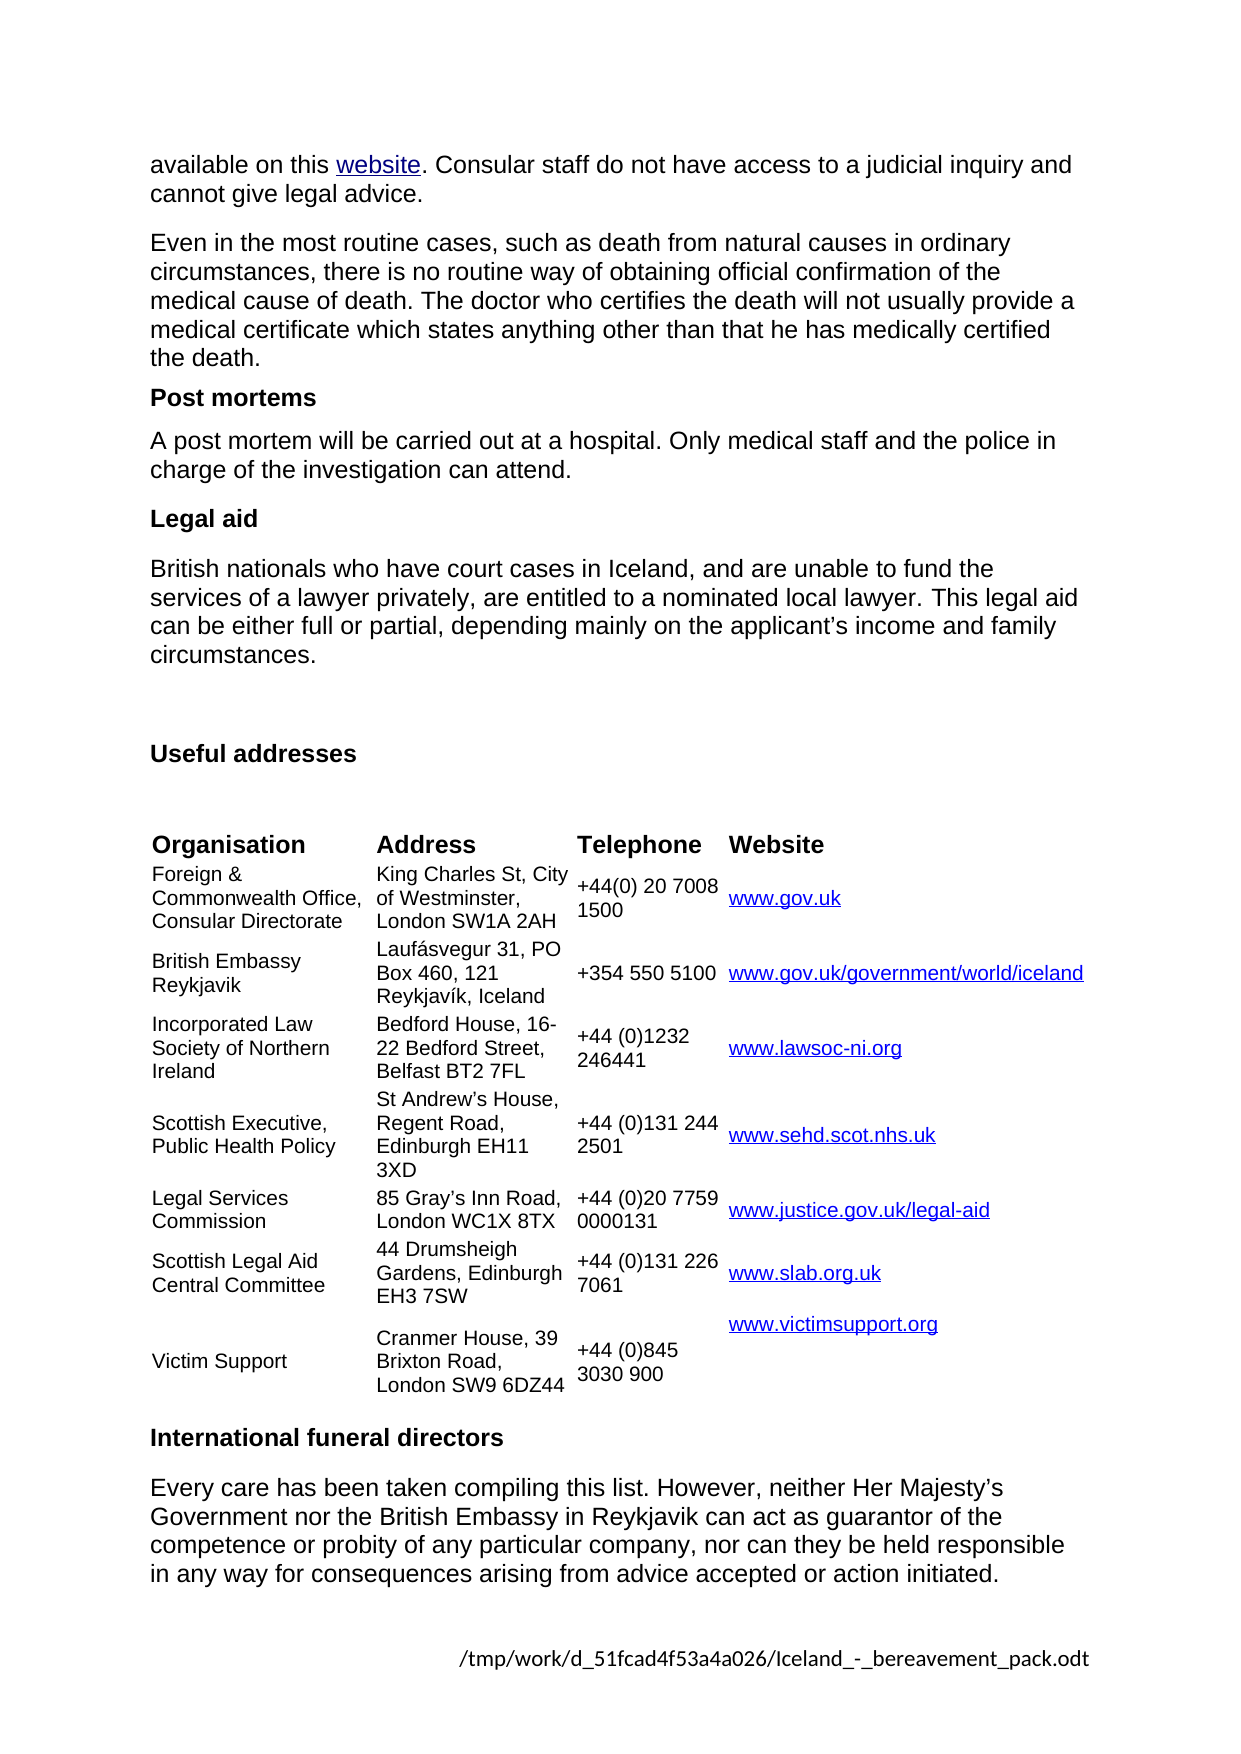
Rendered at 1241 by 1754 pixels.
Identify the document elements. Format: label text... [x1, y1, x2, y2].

text Even in the most routine cases, such as death from natural causes in ordinary circumstances, there is no routine way of obtaining official confirmation of the medical cause of death. The doctor who certifies the death will not usually provide a medical certificate which states anything other than that he has medically certified the death. [150, 228, 1090, 372]
table_cell 44 Drumsheigh Gardens, Edinburgh EH3 7SW [375, 1235, 575, 1310]
table_cell +354 550 5100 [575, 935, 727, 1010]
subtitle Useful addresses [150, 739, 1090, 768]
table_cell +44 (0)20 7759 0000131 [575, 1184, 727, 1235]
text British nationals who have court cases in Iceland, and are unable to fund the services of a lawyer privately, are entitled to a nominated local lawyer. This legal aid can be either full or partial, depending mainly on the applicant’s income and family circumstances. [150, 554, 1090, 669]
table_cell +44(0) 20 7008 1500 [575, 860, 727, 935]
table_cell Incorporated Law Society of Northern Ireland [150, 1010, 374, 1085]
table_cell www.slab.org.uk [727, 1235, 1090, 1310]
table_cell www.justice.gov.uk/legal-aid [727, 1184, 1090, 1235]
table_cell +44 (0)1232 246441 [575, 1010, 727, 1085]
table_cell +44 (0)845 3030 900 [575, 1310, 727, 1413]
text available on this website. Consular staff do not have access to a judicial inquiry and cannot give legal advice. [150, 150, 1090, 207]
table_cell www.gov.uk/government/world/iceland [727, 935, 1090, 1010]
table_cell Scottish Legal Aid Central Committee [150, 1235, 374, 1310]
table_cell Foreign & Commonwealth Office, Consular Directorate [150, 860, 374, 935]
table_cell Bedford House, 16-22 Bedford Street, Belfast BT2 7FL [375, 1010, 575, 1085]
table_cell Scottish Executive, Public Health Policy [150, 1085, 374, 1184]
subtitle International funeral directors [150, 1423, 1090, 1452]
table_cell www.lawsoc-ni.org [727, 1010, 1090, 1085]
table_cell Cranmer House, 39 Brixton Road, London SW9 6DZ44 [375, 1310, 575, 1413]
subtitle Legal aid [150, 504, 1090, 533]
table_cell Laufásvegur 31, PO Box 460, 121 Reykjavík, Iceland [375, 935, 575, 1010]
table_cell www.gov.uk [727, 860, 1090, 935]
table_header Website [727, 828, 1090, 860]
table_cell British Embassy Reykjavik [150, 935, 374, 1010]
table_cell 85 Gray’s Inn Road, London WC1X 8TX [375, 1184, 575, 1235]
text Every care has been taken compiling this list. However, neither Her Majesty’s Government nor the British Embassy in Reykjavik can act as guarantor of the competence or probity of any particular company, nor can they be held responsible in any way for consequences arising from advice accepted or action initiated. [150, 1473, 1090, 1588]
text A post mortem will be carried out at a hospital. Only medical staff and the police in charge of the investigation can attend. [150, 426, 1090, 483]
table_cell St Andrew’s House, Regent Road, Edinburgh EH11 3XD [375, 1085, 575, 1184]
table_cell King Charles St, City of Westminster, London SW1A 2AH [375, 860, 575, 935]
table_header Address [375, 828, 575, 860]
table_header Organisation [150, 828, 374, 860]
table_header Telephone [575, 828, 727, 860]
table_cell +44 (0)131 226 7061 [575, 1235, 727, 1310]
text Post mortems [150, 382, 1090, 411]
table_cell Victim Support [150, 1310, 374, 1413]
table_cell www.victimsupport.org [727, 1310, 1090, 1413]
table_cell Legal Services Commission [150, 1184, 374, 1235]
table_cell www.sehd.scot.nhs.uk [727, 1085, 1090, 1184]
table_cell +44 (0)131 244 2501 [575, 1085, 727, 1184]
